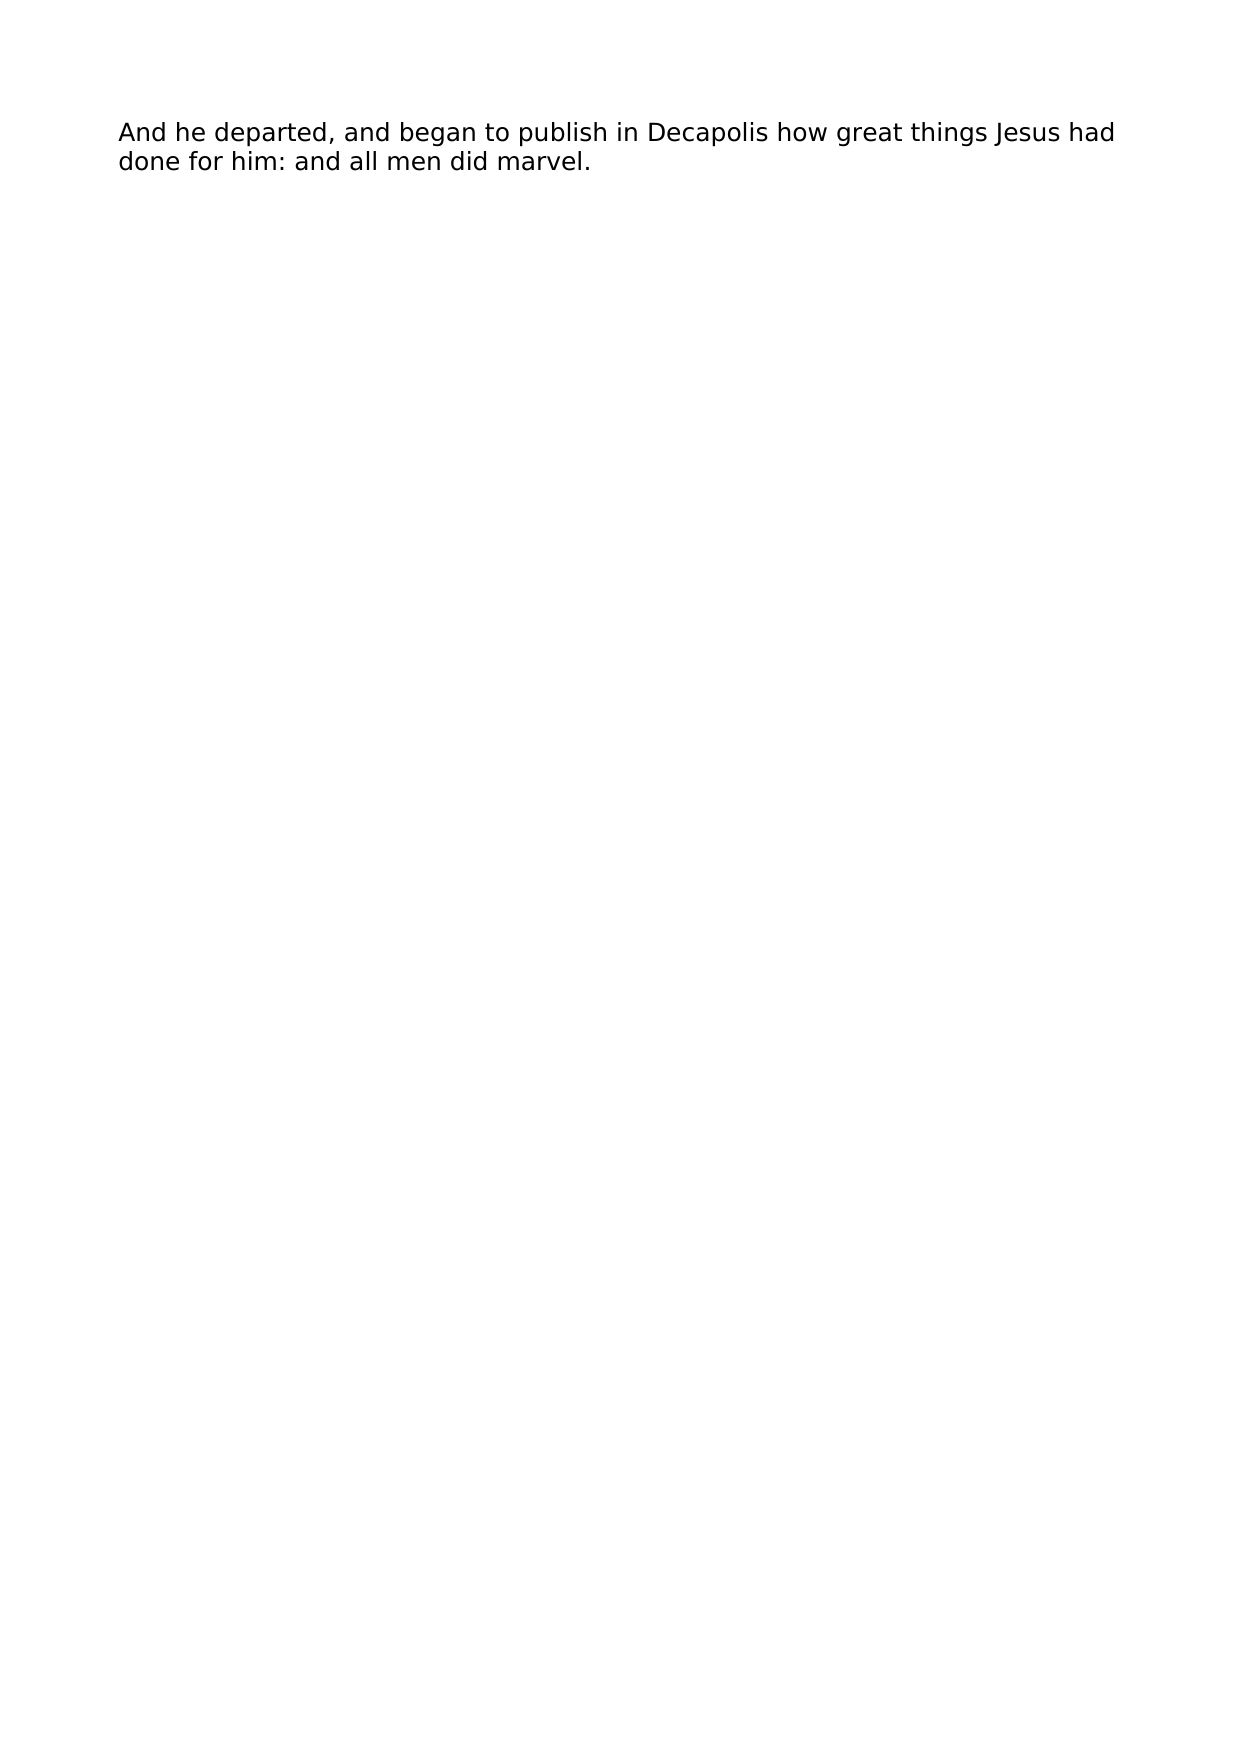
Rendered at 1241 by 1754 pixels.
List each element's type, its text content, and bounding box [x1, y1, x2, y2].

text And he departed, and began to publish in Decapolis how great things Jesus had done for him: and all men did marvel. [118, 118, 1122, 176]
